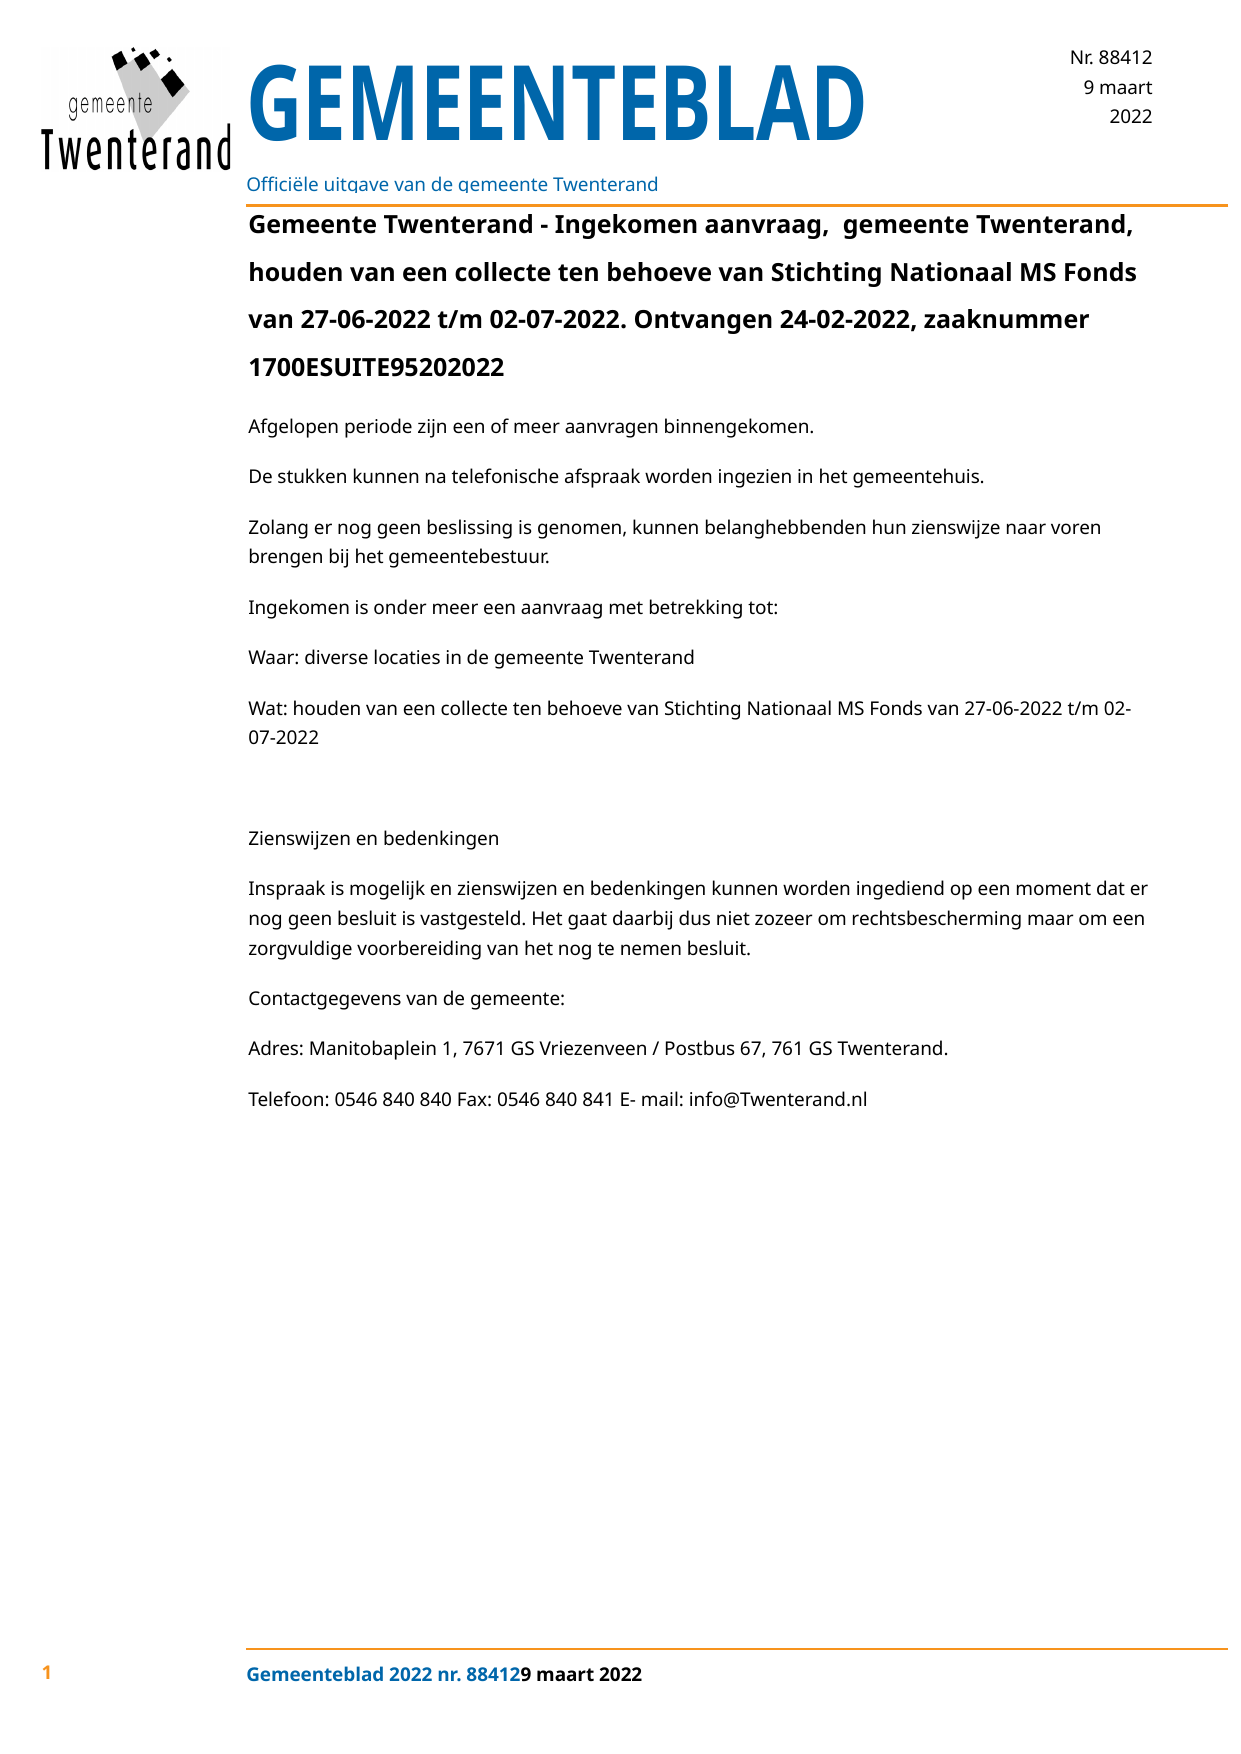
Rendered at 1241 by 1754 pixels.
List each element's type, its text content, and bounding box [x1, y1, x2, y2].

text Gemeente Twenterand - Ingekomen aanvraag, gemeente Twenterand, houden van een collecte ten behoeve van Stichting Nationaal MS Fonds van 27-06-2022 t/m 02-07-2022. Ontvangen 24-02-2022, zaaknummer 1700ESUITE95202022 [248, 207, 1152, 384]
text Waar: diverse locaties in de gemeente Twenterand [248, 644, 1152, 670]
text Ingekomen is onder meer een aanvraag met betrekking tot: [248, 594, 1152, 620]
picture [41, 47, 231, 172]
text Telefoon: 0546 840 840 Fax: 0546 840 841 E- mail: info@Twenterand.nl [248, 1086, 1152, 1112]
text Zienswijzen en bedenkingen [248, 825, 1152, 851]
text Afgelopen periode zijn een of meer aanvragen binnengekomen. [248, 413, 1152, 439]
text Inspraak is mogelijk en zienswijzen en bedenkingen kunnen worden ingediend op een moment dat er nog geen besluit is vastgesteld. Het gaat daarbij dus niet zozeer om rechtsbescherming maar om een zorgvuldige voorbereiding van het nog te nemen besluit. [248, 876, 1152, 961]
text De stukken kunnen na telefonische afspraak worden ingezien in het gemeentehuis. [248, 463, 1152, 489]
text Wat: houden van een collecte ten behoeve van Stichting Nationaal MS Fonds van 27-06-2022 t/m 02-07-2022 [248, 695, 1152, 750]
text Contactgegevens van de gemeente: [248, 985, 1152, 1011]
text Zolang er nog geen beslissing is genomen, kunnen belanghebbenden hun zienswijze naar voren brengen bij het gemeentebestuur. [248, 514, 1152, 569]
text Adres: Manitobaplein 1, 7671 GS Vriezenveen / Postbus 67, 761 GS Twenterand. [248, 1036, 1152, 1061]
